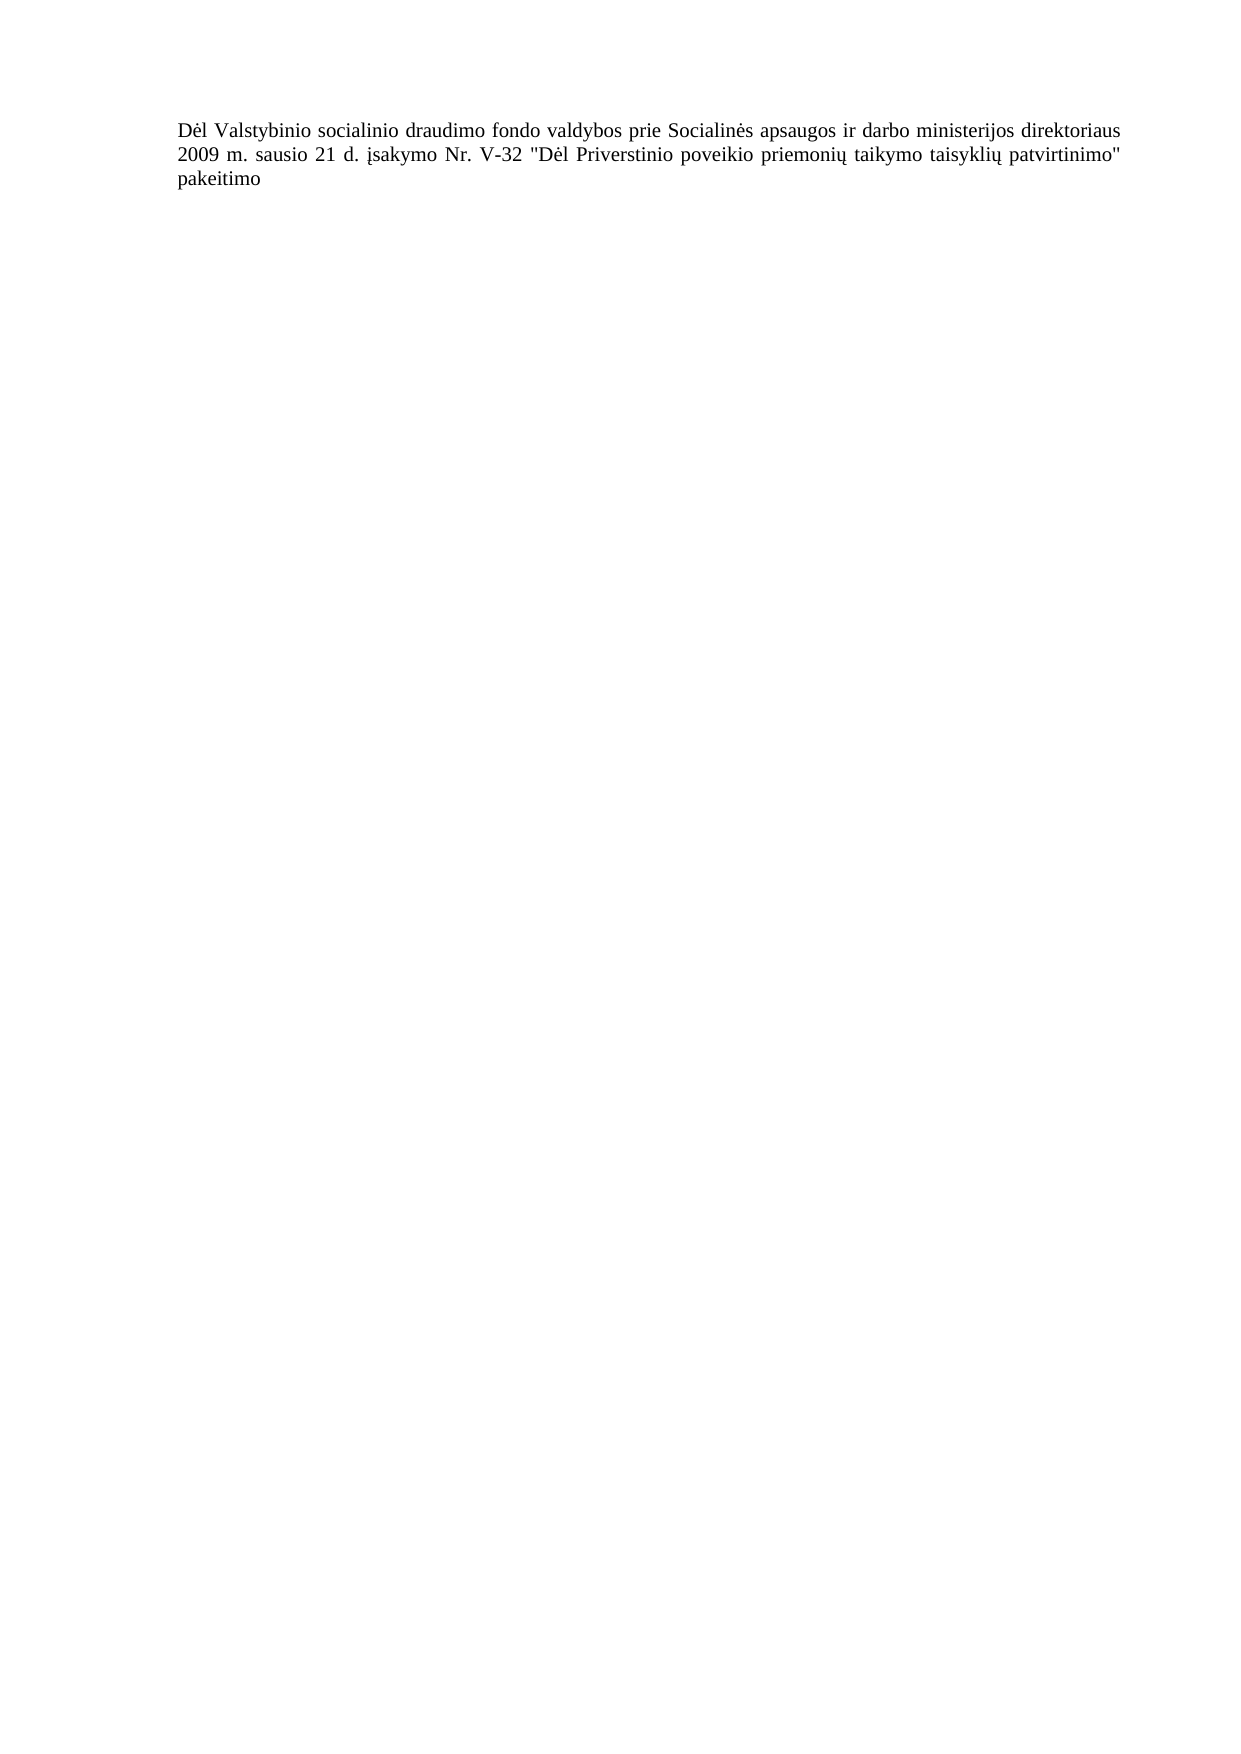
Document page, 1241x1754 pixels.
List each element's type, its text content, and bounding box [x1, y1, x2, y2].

text Dėl Valstybinio socialinio draudimo fondo valdybos prie Socialinės apsaugos ir darbo ministerijos direktoriaus 2009 m. sausio 21 d. įsakymo Nr. V-32 "Dėl Priverstinio poveikio priemonių taikymo taisyklių patvirtinimo" pakeitimo [177, 118, 1122, 190]
